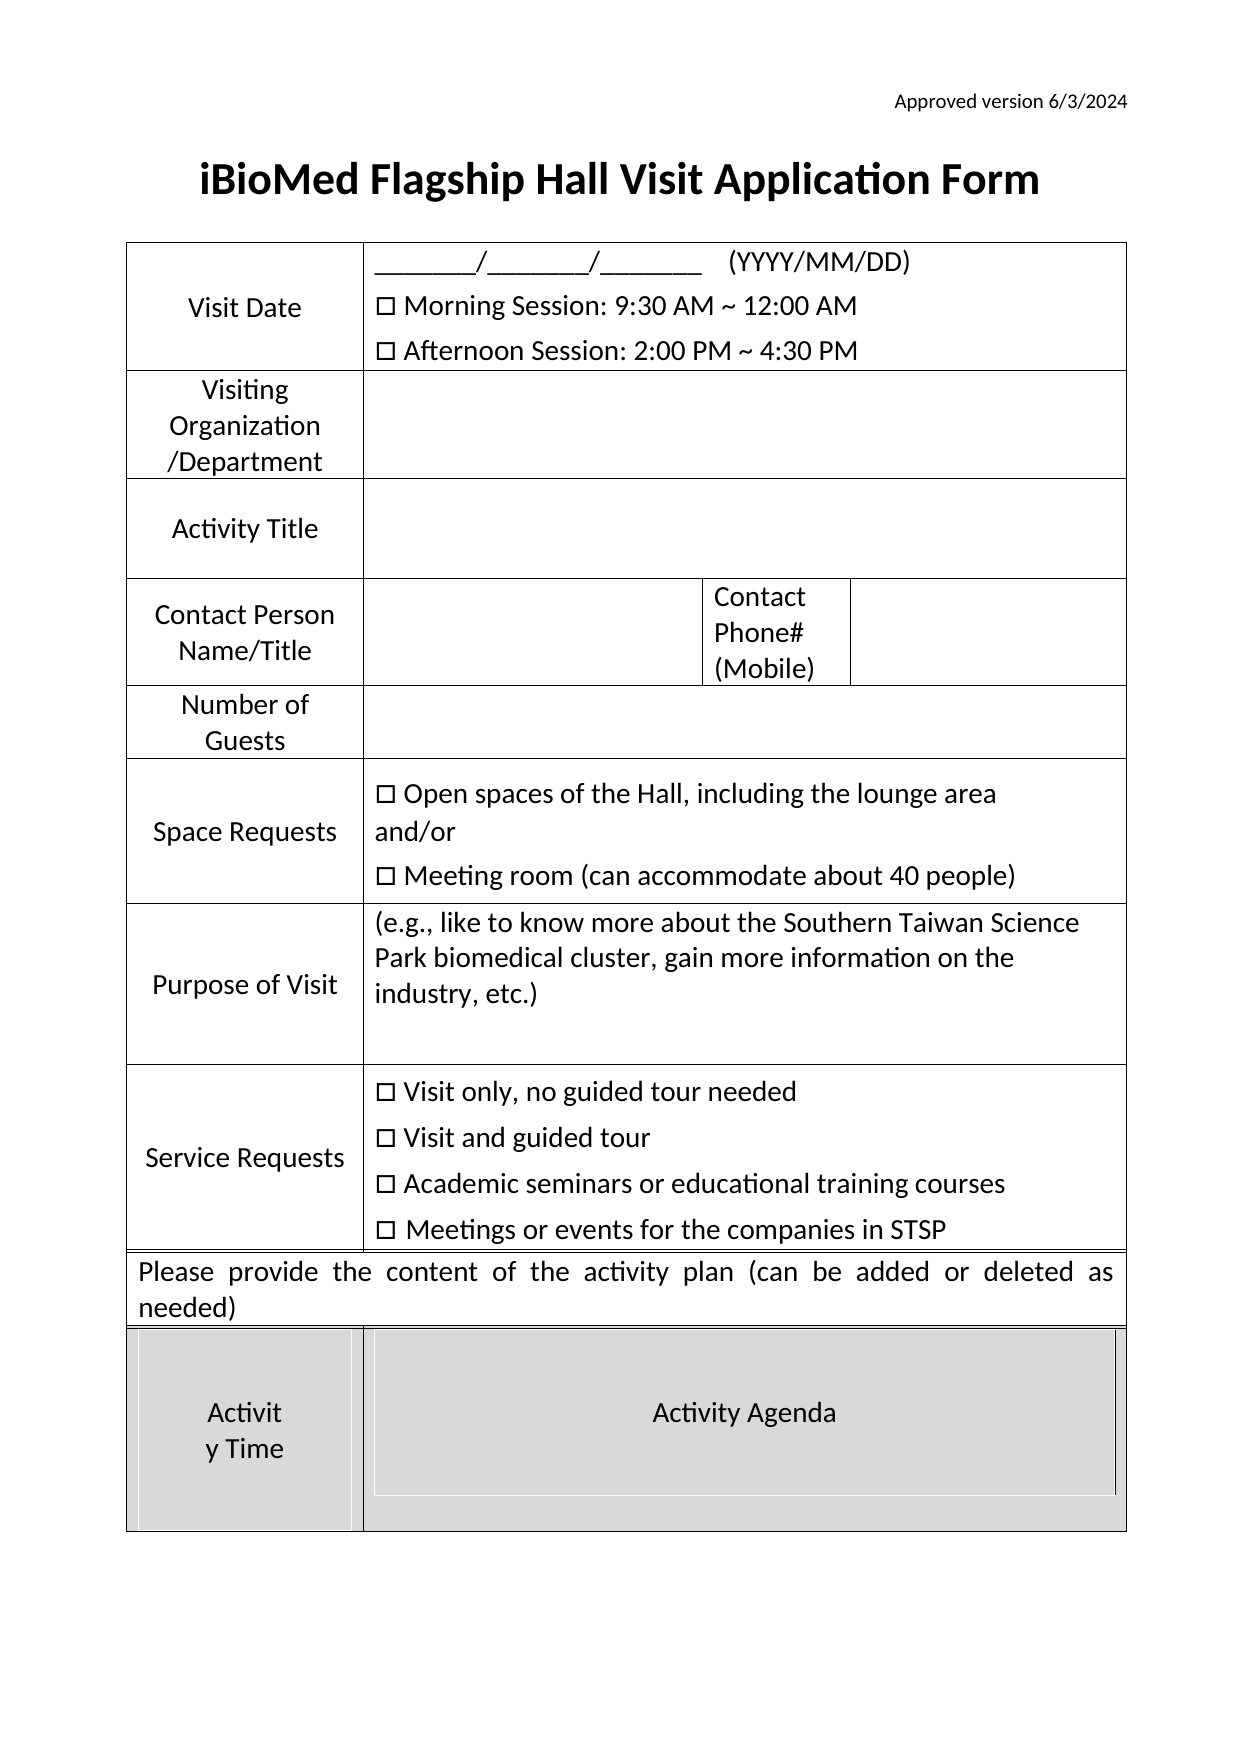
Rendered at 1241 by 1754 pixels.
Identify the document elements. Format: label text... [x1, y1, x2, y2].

table_cell [364, 371, 1126, 478]
text iBioMed Flagship Hall Visit Application Form [112, 150, 1128, 206]
table_cell [851, 579, 1126, 685]
table_cell Number of Guests [127, 686, 363, 758]
table_cell [364, 686, 1126, 758]
table_cell □ Visit only, no guided tour needed □ Visit and guided tour □ Academic seminars or educational training courses □ Meetings or events for the companies in STSP [364, 1065, 1126, 1249]
table_cell [352, 1329, 363, 1531]
table_cell Contact Phone# (Mobile) [703, 579, 850, 685]
table_cell Service Requests [127, 1065, 363, 1249]
table_cell Activity Title [127, 479, 363, 577]
table_cell [364, 479, 1126, 577]
table_header _______/_______/_______ (YYYY/MM/DD) □ Morning Session: 9:30 AM ~ 12:00 AM □ Afternoon Session: 2:00 PM ~ 4:30 PM [364, 243, 1126, 370]
table_header Visit Date [127, 243, 363, 370]
table_cell Please provide the content of the activity plan (can be added or deleted as needed) [127, 1253, 1126, 1324]
table_cell [364, 579, 702, 685]
table_cell Purpose of Visit [127, 904, 363, 1064]
table_cell (e.g., like to know more about the Southern Taiwan Science Park biomedical cluster, gain more information on the industry, etc.) [364, 904, 1126, 1064]
table_cell Contact Person Name/Title [127, 579, 363, 685]
table_cell Space Requests [127, 759, 363, 903]
table_cell □ Open spaces of the Hall, including the lounge area and/or □ Meeting room (can accommodate about 40 people) [364, 759, 1126, 903]
table_cell Visiting Organization /Department [127, 371, 363, 478]
table_cell [127, 1329, 138, 1531]
table_cell Activity Time [139, 1330, 351, 1530]
table_cell Activity Agenda [364, 1329, 1126, 1531]
